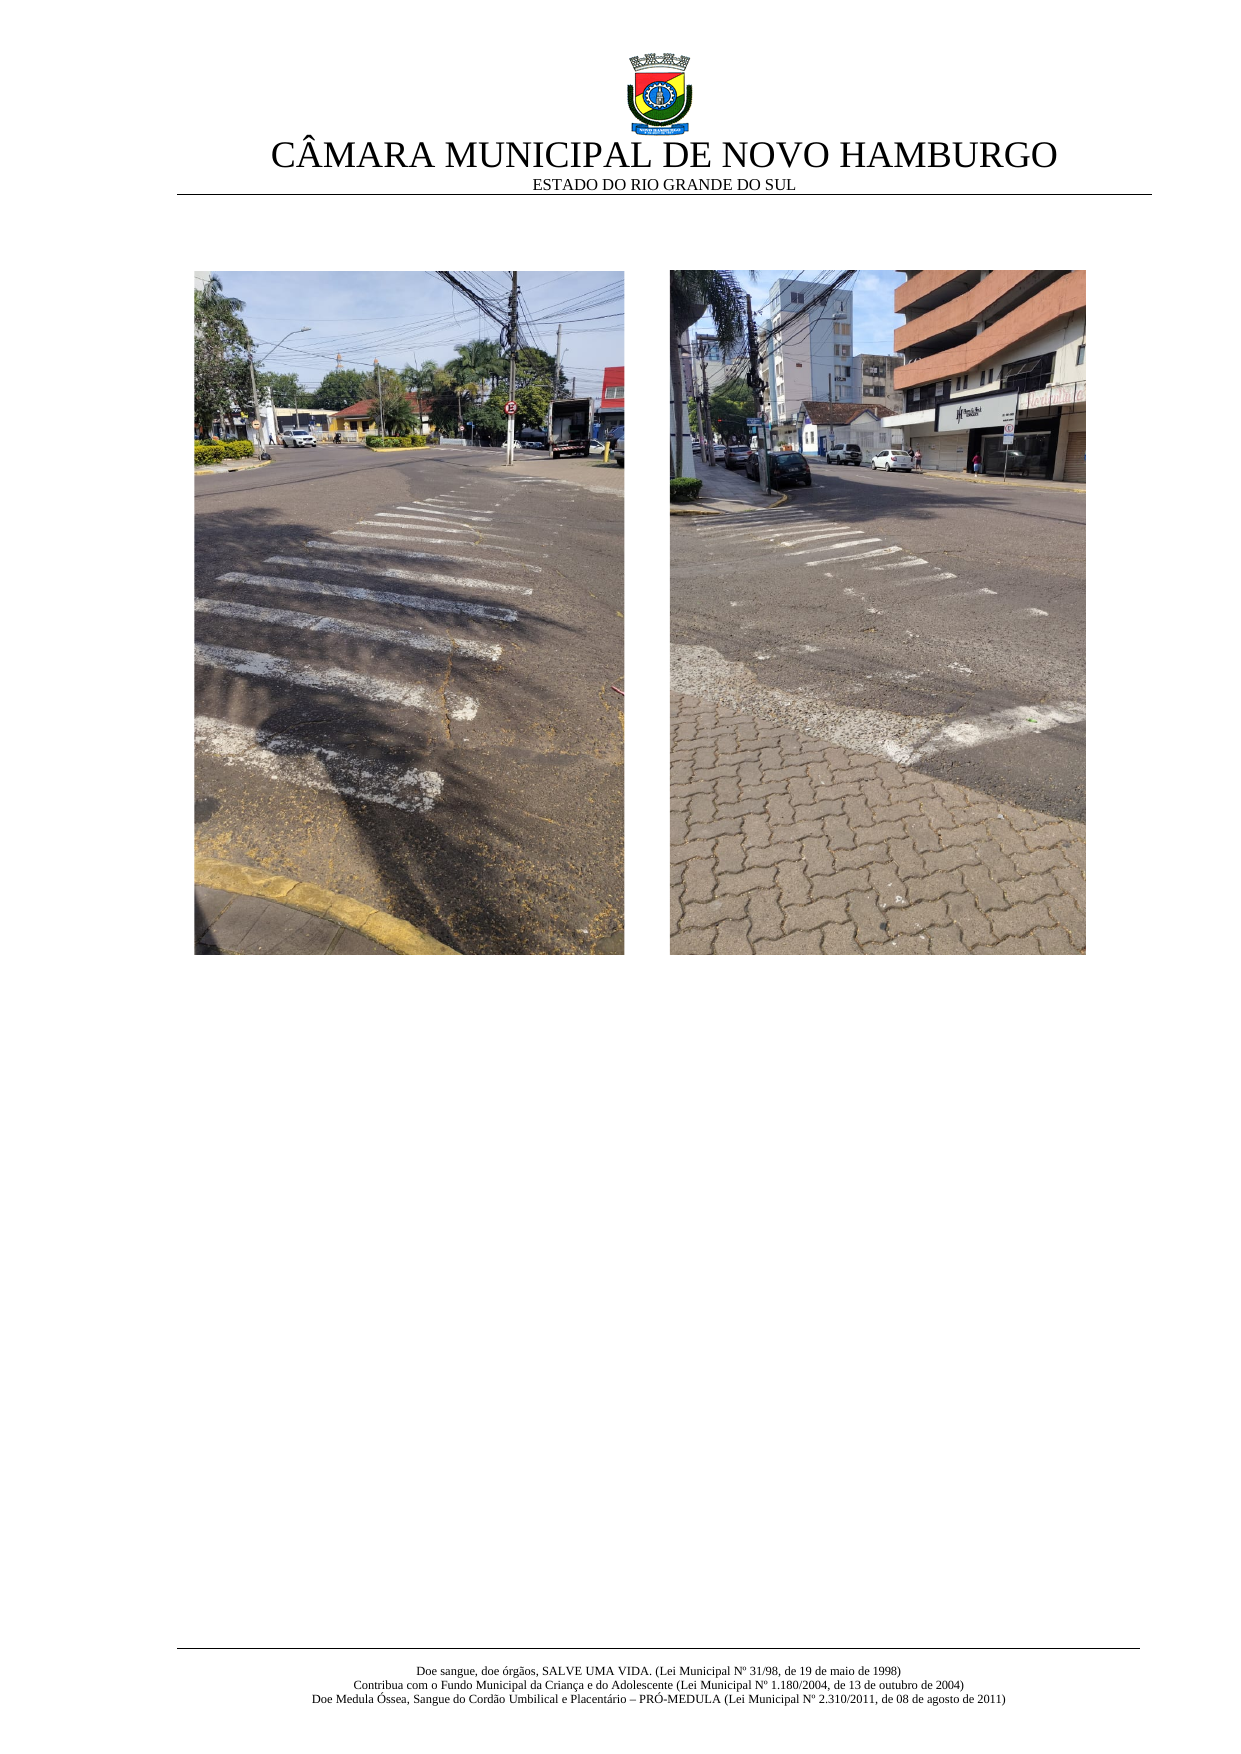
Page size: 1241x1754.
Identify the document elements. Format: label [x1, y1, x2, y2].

picture [669, 270, 1086, 955]
picture [621, 47, 695, 140]
picture [194, 271, 625, 955]
